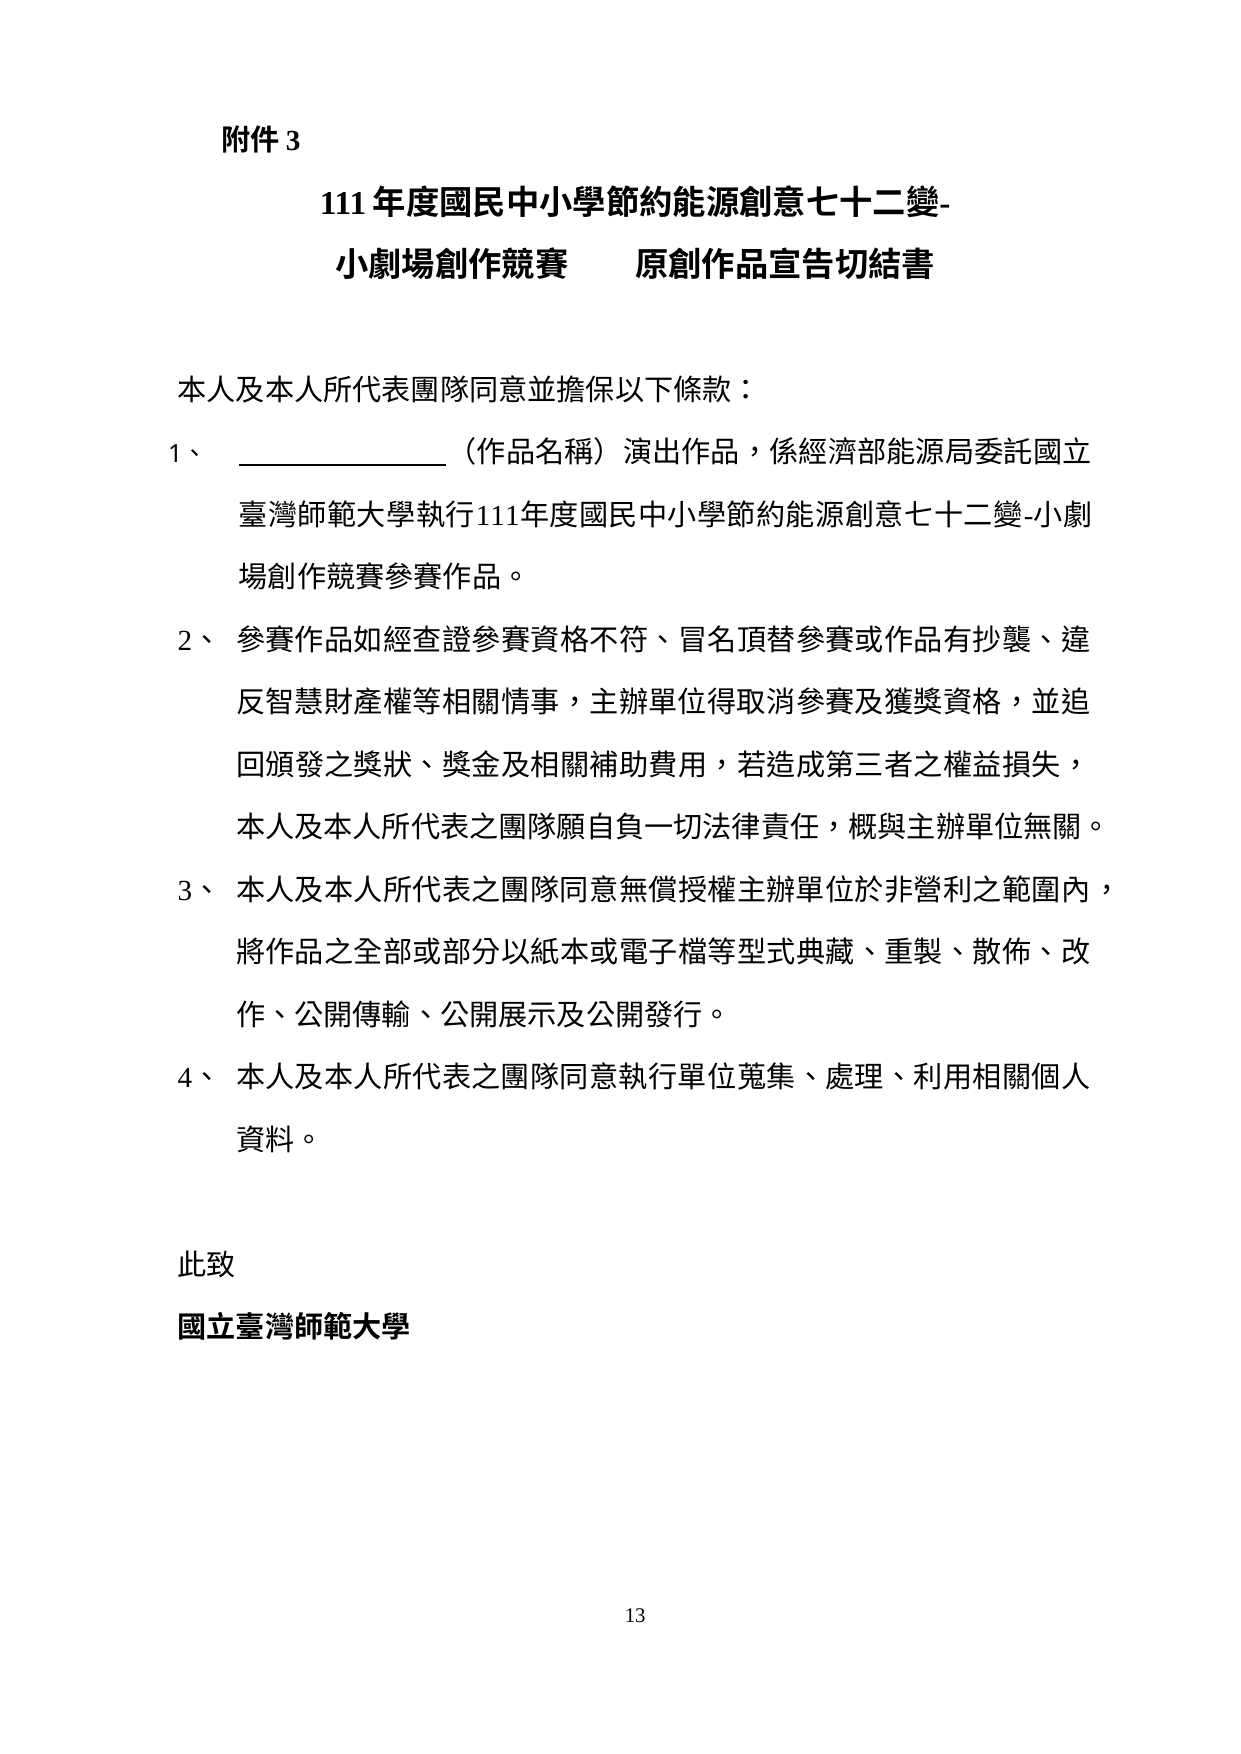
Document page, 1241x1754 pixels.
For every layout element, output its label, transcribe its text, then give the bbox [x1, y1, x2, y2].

text 國立臺灣師範大學 [177, 1283, 1092, 1346]
list （作品名稱）演出作品，係經濟部能源局委託國立臺灣師範大學執行111年度國民中小學節約能源創意七十二變-小劇場創作競賽參賽作品。 [168, 408, 1092, 596]
text 此致 [177, 1221, 1092, 1283]
text 111年度國民中小學節約能源創意七十二變- [177, 158, 1092, 221]
list 本人及本人所代表之團隊同意無償授權主辦單位於非營利之範圍內，將作品之全部或部分以紙本或電子檔等型式典藏、重製、散佈、改作、公開傳輸、公開展示及公開發行。 [177, 846, 1092, 1033]
list 本人及本人所代表之團隊同意執行單位蒐集、處理、利用相關個人資料。 [177, 1033, 1092, 1158]
text 附件3 [221, 96, 1092, 158]
text 小劇場創作競賽 原創作品宣告切結書 [177, 221, 1092, 283]
text 本人及本人所代表團隊同意並擔保以下條款： [177, 346, 1092, 408]
list 參賽作品如經查證參賽資格不符、冒名頂替參賽或作品有抄襲、違反智慧財產權等相關情事，主辦單位得取消參賽及獲獎資格，並追回頒發之獎狀、獎金及相關補助費用，若造成第三者之權益損失，本人及本人所代表之團隊願自負一切法律責任，概與主辦單位無關。 [177, 596, 1092, 846]
